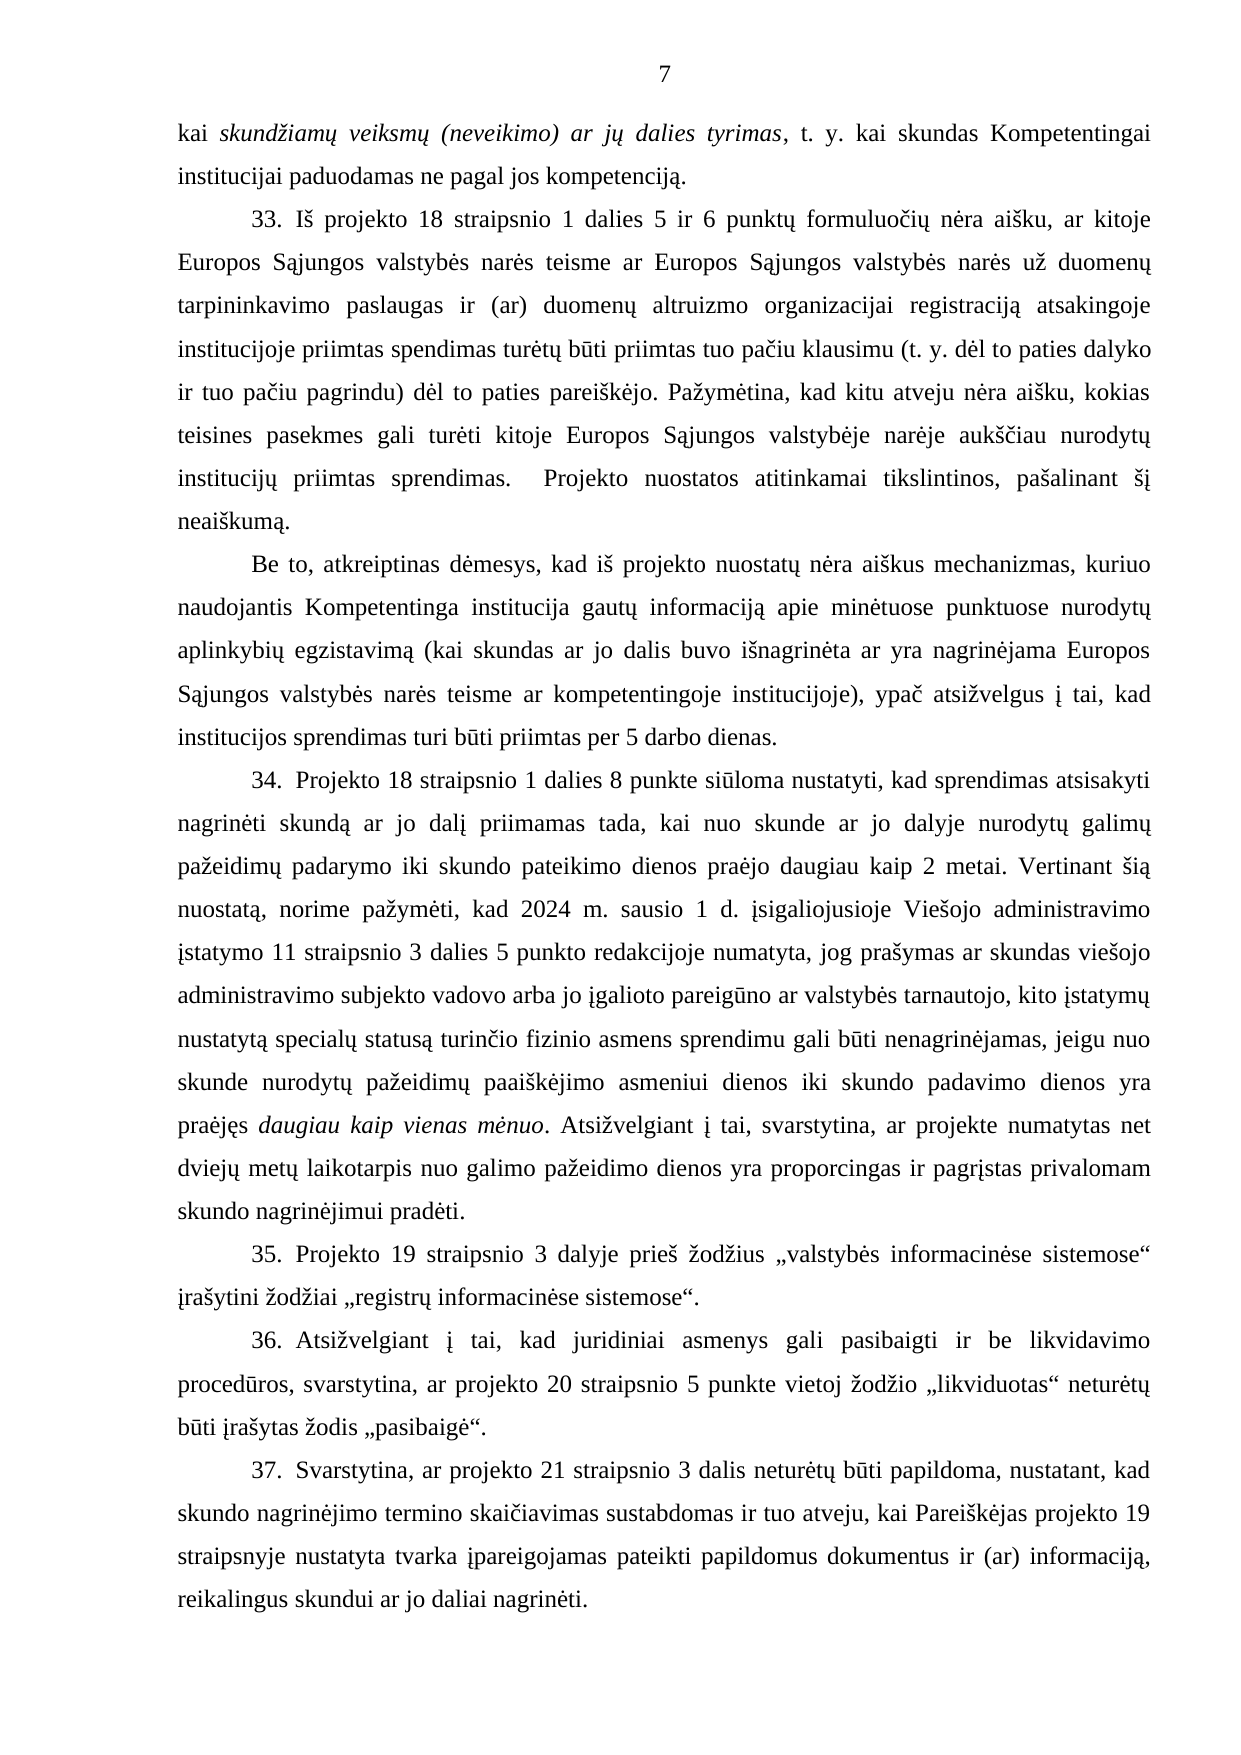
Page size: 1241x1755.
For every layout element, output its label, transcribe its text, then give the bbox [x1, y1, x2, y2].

list Projekto 19 straipsnio 3 dalyje prieš žodžius „valstybės informacinėse sistemose“ įrašytini žodžiai „registrų informacinėse sistemose“. [177, 1239, 1152, 1311]
text Be to, atkreiptinas dėmesys, kad iš projekto nuostatų nėra aiškus mechanizmas, kuriuo naudojantis Kompetentinga institucija gautų informaciją apie minėtuose punktuose nurodytų aplinkybių egzistavimą (kai skundas ar jo dalis buvo išnagrinėta ar yra nagrinėjama Europos Sąjungos valstybės narės teisme ar kompetentingoje institucijoje), ypač atsižvelgus į tai, kad institucijos sprendimas turi būti priimtas per 5 darbo dienas. [177, 549, 1152, 751]
list kai skundžiamų veiksmų (neveikimo) ar jų dalies tyrimas, t. y. kai skundas Kompetentingai institucijai paduodamas ne pagal jos kompetenciją. [177, 118, 1152, 190]
list Projekto 18 straipsnio 1 dalies 8 punkte siūloma nustatyti, kad sprendimas atsisakyti nagrinėti skundą ar jo dalį priimamas tada, kai nuo skunde ar jo dalyje nurodytų galimų pažeidimų padarymo iki skundo pateikimo dienos praėjo daugiau kaip 2 metai. Vertinant šią nuostatą, norime pažymėti, kad 2024 m. sausio 1 d. įsigaliojusioje Viešojo administravimo įstatymo 11 straipsnio 3 dalies 5 punkto redakcijoje numatyta, jog prašymas ar skundas viešojo administravimo subjekto vadovo arba jo įgalioto pareigūno ar valstybės tarnautojo, kito įstatymų nustatytą specialų statusą turinčio fizinio asmens sprendimu gali būti nenagrinėjamas, jeigu nuo skunde nurodytų pažeidimų paaiškėjimo asmeniui dienos iki skundo padavimo dienos yra praėjęs daugiau kaip vienas mėnuo. Atsižvelgiant į tai, svarstytina, ar projekte numatytas net dviejų metų laikotarpis nuo galimo pažeidimo dienos yra proporcingas ir pagrįstas privalomam skundo nagrinėjimui pradėti. [177, 765, 1152, 1225]
list Atsižvelgiant į tai, kad juridiniai asmenys gali pasibaigti ir be likvidavimo procedūros, svarstytina, ar projekto 20 straipsnio 5 punkte vietoj žodžio „likviduotas“ neturėtų būti įrašytas žodis „pasibaigė“. [177, 1326, 1152, 1441]
list Iš projekto 18 straipsnio 1 dalies 5 ir 6 punktų formuluočių nėra aišku, ar kitoje Europos Sąjungos valstybės narės teisme ar Europos Sąjungos valstybės narės už duomenų tarpininkavimo paslaugas ir (ar) duomenų altruizmo organizacijai registraciją atsakingoje institucijoje priimtas spendimas turėtų būti priimtas tuo pačiu klausimu (t. y. dėl to paties dalyko ir tuo pačiu pagrindu) dėl to paties pareiškėjo. Pažymėtina, kad kitu atveju nėra aišku, kokias teisines pasekmes gali turėti kitoje Europos Sąjungos valstybėje narėje aukščiau nurodytų institucijų priimtas sprendimas. Projekto nuostatos atitinkamai tikslintinos, pašalinant šį neaiškumą. [177, 204, 1152, 535]
list Svarstytina, ar projekto 21 straipsnio 3 dalis neturėtų būti papildoma, nustatant, kad skundo nagrinėjimo termino skaičiavimas sustabdomas ir tuo atveju, kai Pareiškėjas projekto 19 straipsnyje nustatyta tvarka įpareigojamas pateikti papildomus dokumentus ir (ar) informaciją, reikalingus skundui ar jo daliai nagrinėti. [177, 1455, 1152, 1613]
